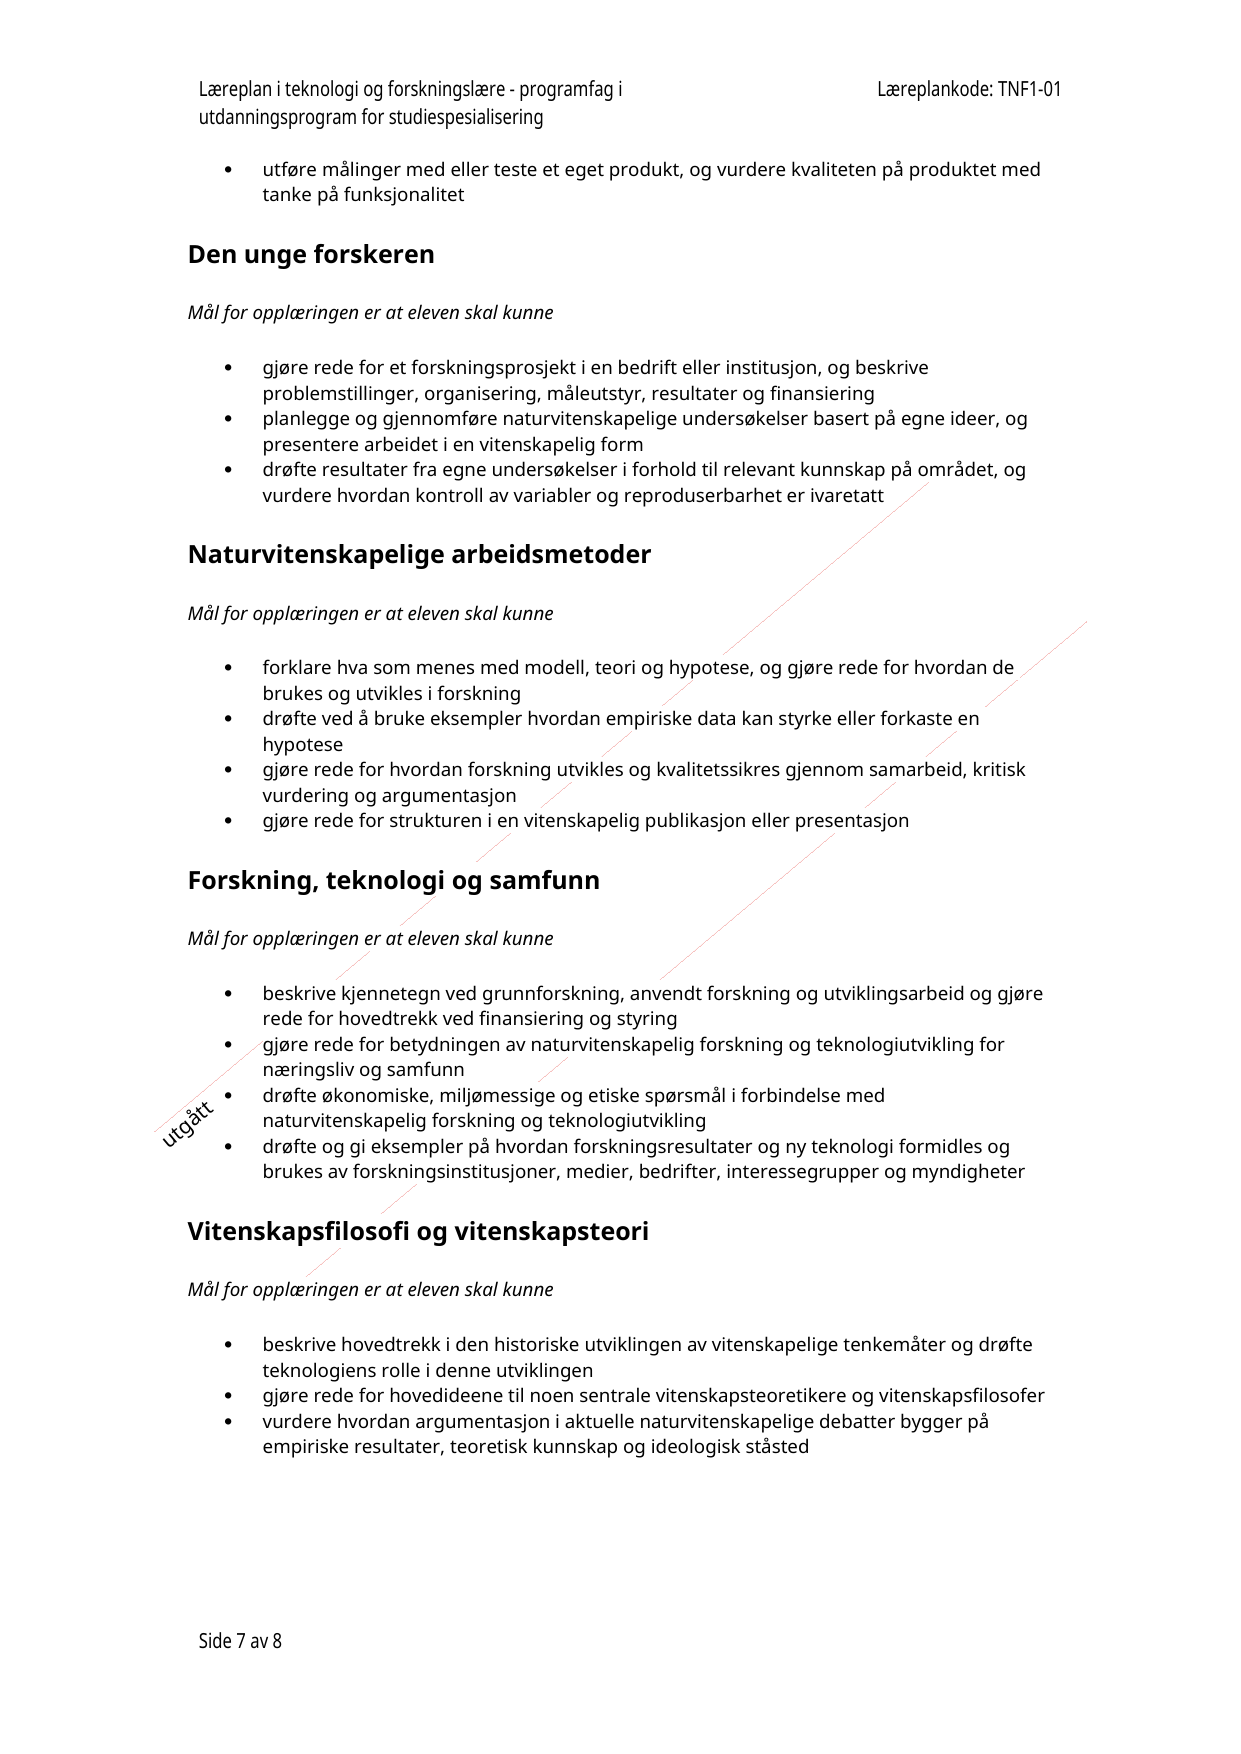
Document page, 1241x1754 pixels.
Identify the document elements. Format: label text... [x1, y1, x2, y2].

subtitle Forskning, teknologi og samfunn [761, 862, 1053, 896]
list drøfte ved å bruke eksempler hvordan empiriske data kan styrke eller forkaste en hypotese [343, 731, 630, 757]
list drøfte resultater fra egne undersøkelser i forhold til relevant kunnskap på området, og vurdere hvordan kontroll av variabler og reproduserbarhet er ivaretatt [901, 456, 1053, 507]
text Mål for opplæringen er at eleven skal kunne [187, 299, 1053, 325]
list forklare hva som menes med modell, teori og hypotese, og gjøre rede for hvordan de brukes og utvikles i forskning [724, 654, 1046, 676]
list forklare hva som menes med modell, teori og hypotese, og gjøre rede for hvordan de brukes og utvikles i forskning [225, 654, 722, 706]
subtitle Naturvitenskapelige arbeidsmetoder [652, 537, 861, 571]
list forklare hva som menes med modell, teori og hypotese, og gjøre rede for hvordan de brukes og utvikles i forskning [663, 680, 1015, 706]
subtitle Vitenskapsfilosofi og vitenskapsteori [382, 1213, 1053, 1248]
list drøfte ved å bruke eksempler hvordan empiriske data kan styrke eller forkaste en hypotese [603, 731, 955, 757]
text Mål for opplæringen er at eleven skal kunne [760, 600, 1053, 625]
list beskrive kjennetegn ved grunnforskning, anvendt forskning og utviklingsarbeid og gjøre rede for hovedtrekk ved finansiering og styring [678, 980, 1053, 1031]
list gjøre rede for hvordan forskning utvikles og kvalitetssikres gjennom samarbeid, kritisk vurdering og argumentasjon [542, 782, 894, 808]
list gjøre rede for betydningen av naturvitenskapelig forskning og teknologiutvikling for næringsliv og samfunn [465, 1057, 566, 1082]
list gjøre rede for strukturen i en vitenskapelig publikasjon eller presentasjon [910, 808, 1053, 833]
list utføre målinger med eller teste et eget produkt, og vurdere kvaliteten på produktet med tanke på funksjonalitet [464, 156, 1053, 207]
subtitle Naturvitenskapelige arbeidsmetoder [824, 537, 1053, 571]
list drøfte økonomiske, miljømessige og etiske spørsmål i forbindelse med naturvitenskapelig forskning og teknologiutvikling [707, 1082, 1053, 1133]
list gjøre rede for hovedideene til noen sentrale vitenskapsteoretikere og vitenskapsfilosofer [225, 1382, 1053, 1408]
subtitle Den unge forskeren [435, 236, 1053, 270]
list beskrive hovedtrekk i den historiske utviklingen av vitenskapelige tenkemåter og drøfte teknologiens rolle i denne utviklingen [594, 1331, 1053, 1382]
subtitle Forskning, teknologi og samfunn [601, 862, 798, 896]
list forklare hva som menes med modell, teori og hypotese, og gjøre rede for hvordan de brukes og utvikles i forskning [521, 680, 691, 706]
text Mål for opplæringen er at eleven skal kunne [561, 926, 722, 951]
list drøfte ved å bruke eksempler hvordan empiriske data kan styrke eller forkaste en hypotese [927, 706, 1053, 757]
list gjøre rede for et forskningsprosjekt i en bedrift eller institusjon, og beskrive problemstillinger, organisering, måleutstyr, resultater og finansiering [875, 354, 1053, 405]
text Mål for opplæringen er at eleven skal kunne [561, 600, 786, 625]
list forklare hva som menes med modell, teori og hypotese, og gjøre rede for hvordan de brukes og utvikles i forskning [988, 654, 1053, 706]
text Mål for opplæringen er at eleven skal kunne [696, 926, 1053, 951]
list drøfte ved å bruke eksempler hvordan empiriske data kan styrke eller forkaste en hypotese [225, 706, 263, 757]
list gjøre rede for hvordan forskning utvikles og kvalitetssikres gjennom samarbeid, kritisk vurdering og argumentasjon [866, 757, 1053, 808]
list planlegge og gjennomføre naturvitenskapelige undersøkelser basert på egne ideer, og presentere arbeidet i en vitenskapelig form [644, 405, 1053, 456]
list vurdere hvordan argumentasjon i aktuelle naturvitenskapelige debatter bygger på empiriske resultater, teoretisk kunnskap og ideologisk ståsted [225, 1408, 1053, 1459]
text Mål for opplæringen er at eleven skal kunne [561, 1277, 1053, 1302]
list gjøre rede for betydningen av naturvitenskapelig forskning og teknologiutvikling for næringsliv og samfunn [540, 1031, 1053, 1082]
